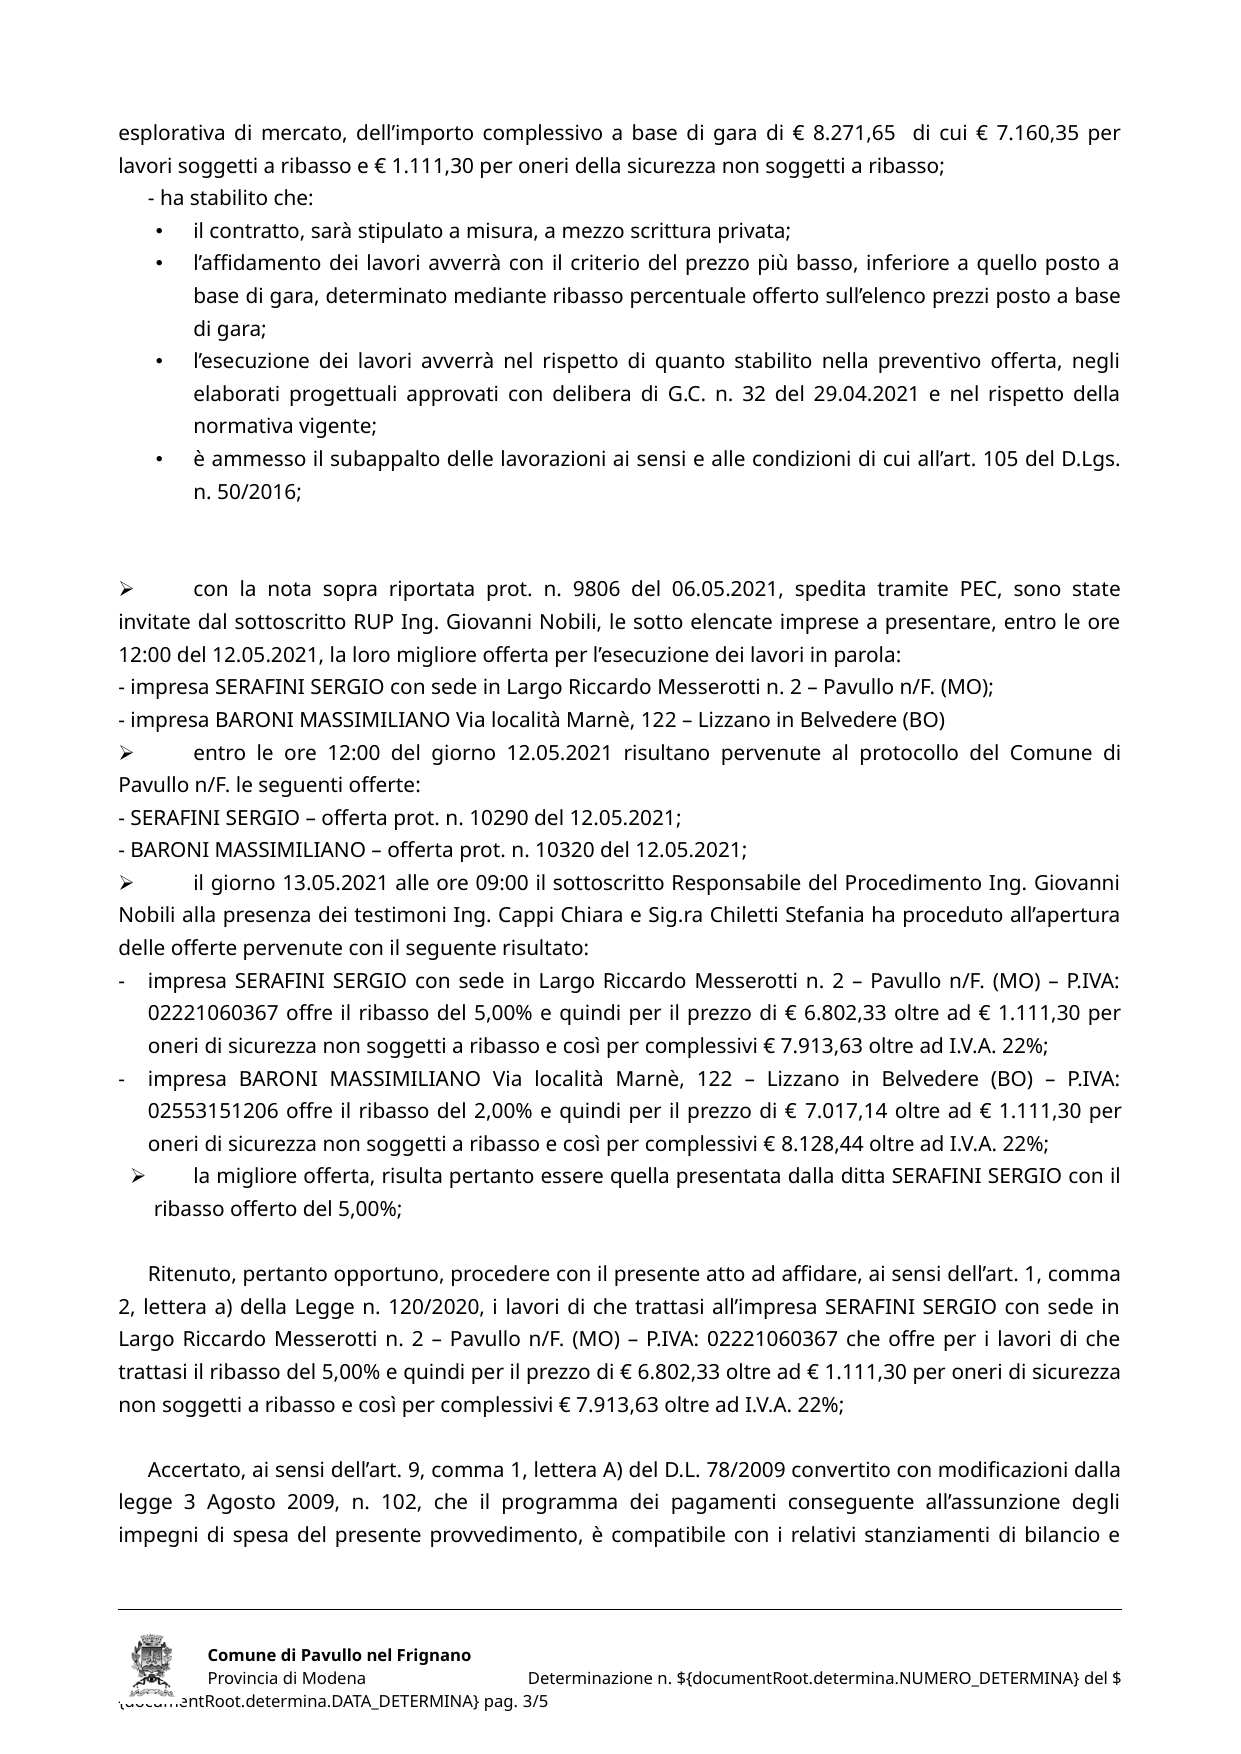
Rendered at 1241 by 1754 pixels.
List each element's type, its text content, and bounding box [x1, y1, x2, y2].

list - BARONI MASSIMILIANO – offerta prot. n. 10320 del 12.05.2021; [118, 835, 1122, 864]
list il contratto, sarà stipulato a misura, a mezzo scrittura privata; [156, 216, 1122, 244]
list impresa SERAFINI SERGIO con sede in Largo Riccardo Messerotti n. 2 – Pavullo n/F. (MO) – P.IVA: 02221060367 offre il ribasso del 5,00% e quindi per il prezzo di € 6.802,33 oltre ad € 1.111,30 per oneri di sicurezza non soggetti a ribasso e così per complessivi € 7.913,63 oltre ad I.V.A. 22%; [118, 966, 1122, 1059]
list la migliore offerta, risulta pertanto essere quella presentata dalla ditta SERAFINI SERGIO con il ribasso offerto del 5,00%; [130, 1161, 1122, 1222]
list con la nota sopra riportata prot. n. 9806 del 06.05.2021, spedita tramite PEC, sono state invitate dal sottoscritto RUP Ing. Giovanni Nobili, le sotto elencate imprese a presentare, entro le ore 12:00 del 12.05.2021, la loro migliore offerta per l’esecuzione dei lavori in parola: [118, 574, 1122, 668]
list l’esecuzione dei lavori avverrà nel rispetto di quanto stabilito nella preventivo offerta, negli elaborati progettuali approvati con delibera di G.C. n. 32 del 29.04.2021 e nel rispetto della normativa vigente; [156, 346, 1122, 440]
text - impresa SERAFINI SERGIO con sede in Largo Riccardo Messerotti n. 2 – Pavullo n/F. (MO); [118, 672, 1122, 701]
text Accertato, ai sensi dell’art. 9, comma 1, lettera A) del D.L. 78/2009 convertito con modificazioni dalla legge 3 Agosto 2009, n. 102, che il programma dei pagamenti conseguente all’assunzione degli impegni di spesa del presente provvedimento, è compatibile con i relativi stanziamenti di bilancio e [118, 1455, 1122, 1548]
text esplorativa di mercato, dell’importo complessivo a base di gara di € 8.271,65 di cui € 7.160,35 per lavori soggetti a ribasso e € 1.111,30 per oneri della sicurezza non soggetti a ribasso; [118, 118, 1122, 179]
picture [120, 1631, 183, 1704]
list impresa BARONI MASSIMILIANO Via località Marnè, 122 – Lizzano in Belvedere (BO) – P.IVA: 02553151206 offre il ribasso del 2,00% e quindi per il prezzo di € 7.017,14 oltre ad € 1.111,30 per oneri di sicurezza non soggetti a ribasso e così per complessivi € 8.128,44 oltre ad I.V.A. 22%; [118, 1064, 1122, 1157]
list il giorno 13.05.2021 alle ore 09:00 il sottoscritto Responsabile del Procedimento Ing. Giovanni Nobili alla presenza dei testimoni Ing. Cappi Chiara e Sig.ra Chiletti Stefania ha proceduto all’apertura delle offerte pervenute con il seguente risultato: [118, 868, 1122, 962]
text Ritenuto, pertanto opportuno, procedere con il presente atto ad affidare, ai sensi dell’art. 1, comma 2, lettera a) della Legge n. 120/2020, i lavori di che trattasi all’impresa SERAFINI SERGIO con sede in Largo Riccardo Messerotti n. 2 – Pavullo n/F. (MO) – P.IVA: 02221060367 che offre per i lavori di che trattasi il ribasso del 5,00% e quindi per il prezzo di € 6.802,33 oltre ad € 1.111,30 per oneri di sicurezza non soggetti a ribasso e così per complessivi € 7.913,63 oltre ad I.V.A. 22%; [118, 1259, 1122, 1418]
list l’affidamento dei lavori avverrà con il criterio del prezzo più basso, inferiore a quello posto a base di gara, determinato mediante ribasso percentuale offerto sull’elenco prezzi posto a base di gara; [156, 248, 1122, 342]
text - ha stabilito che: [118, 183, 1122, 212]
list è ammesso il subappalto delle lavorazioni ai sensi e alle condizioni di cui all’art. 105 del D.Lgs. n. 50/2016; [156, 444, 1122, 505]
list entro le ore 12:00 del giorno 12.05.2021 risultano pervenute al protocollo del Comune di Pavullo n/F. le seguenti offerte: [118, 738, 1122, 799]
text - impresa BARONI MASSIMILIANO Via località Marnè, 122 – Lizzano in Belvedere (BO) [118, 705, 1122, 733]
list - SERAFINI SERGIO – offerta prot. n. 10290 del 12.05.2021; [118, 803, 1122, 831]
